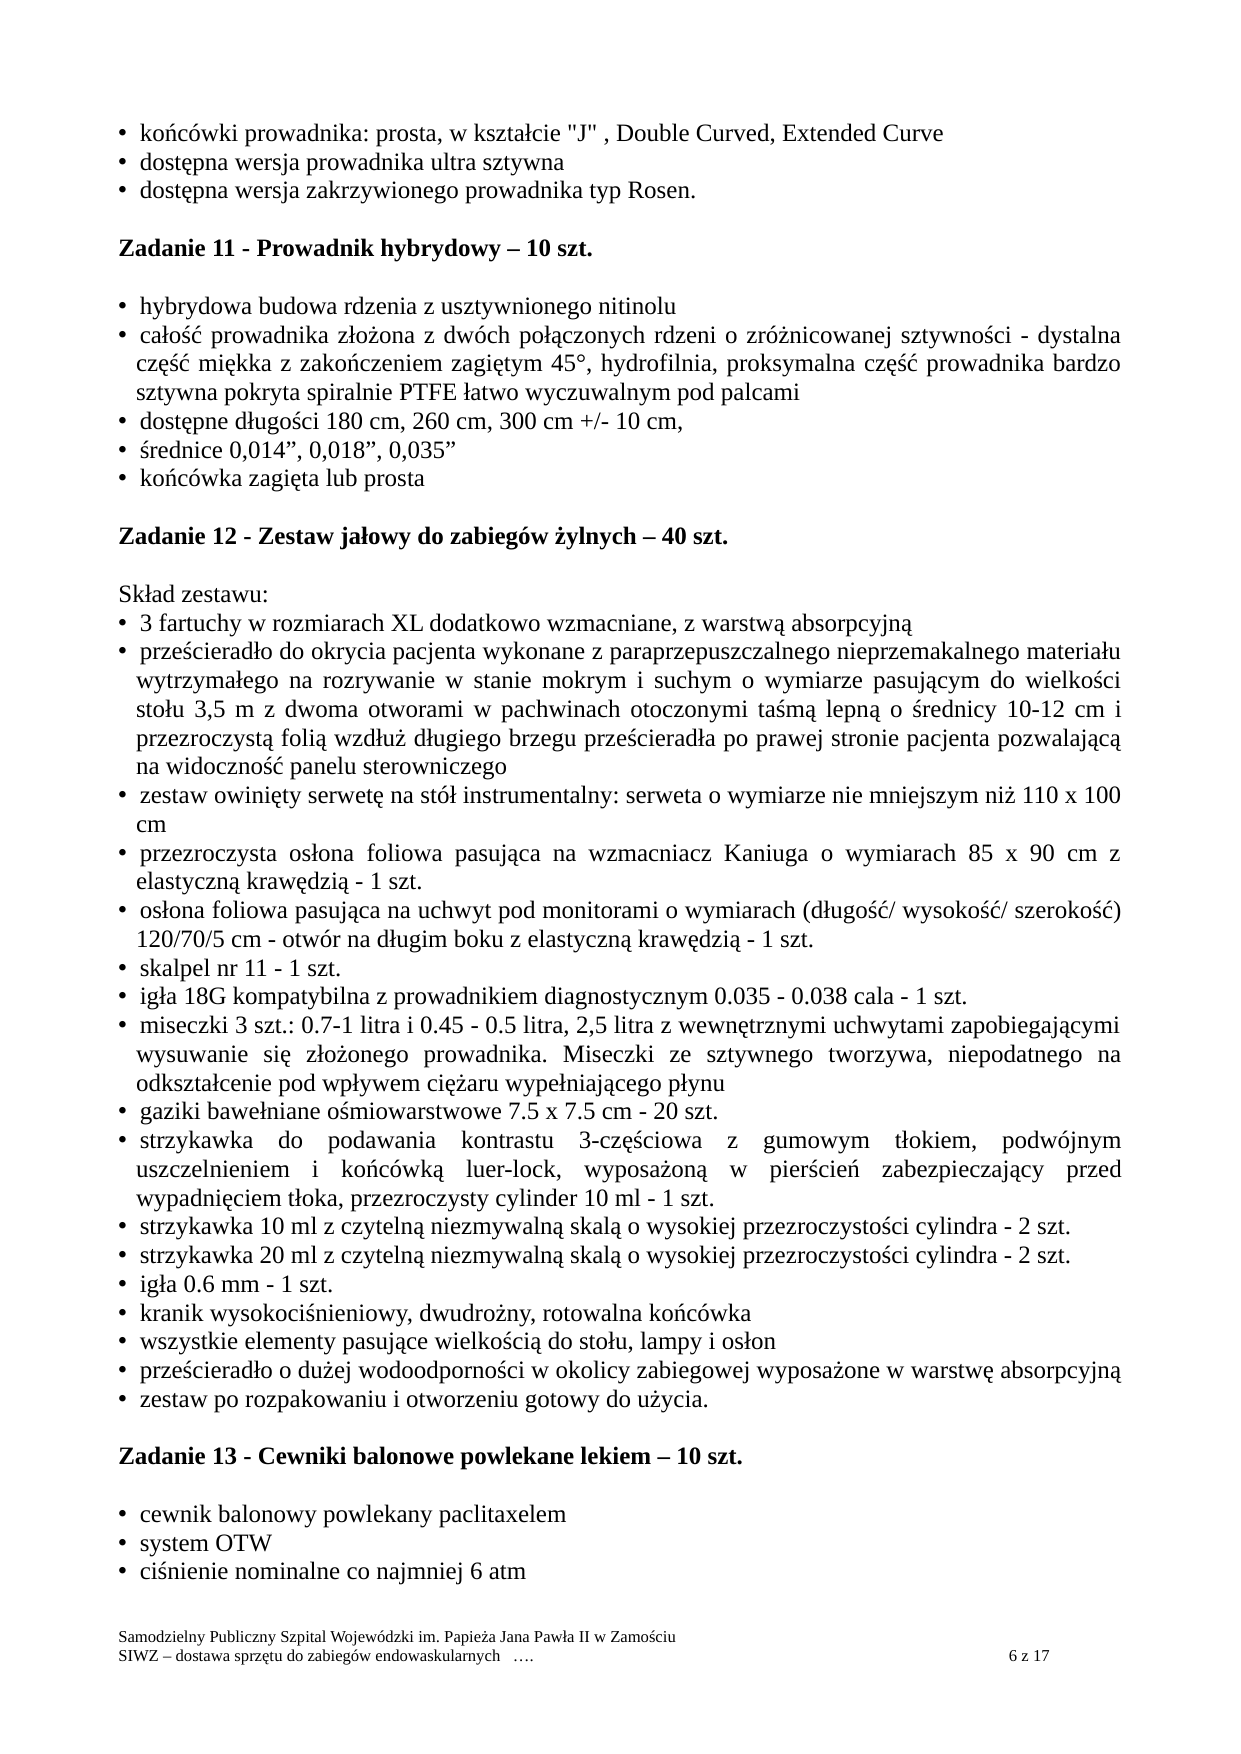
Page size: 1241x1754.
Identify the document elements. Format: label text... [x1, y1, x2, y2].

list igła 18G kompatybilna z prowadnikiem diagnostycznym 0.035 - 0.038 cala - 1 szt. [118, 981, 1122, 1010]
list średnice 0,014”, 0,018”, 0,035” [118, 435, 1122, 463]
list prześcieradło o dużej wodoodporności w okolicy zabiegowej wyposażone w warstwę absorpcyjną [118, 1355, 1122, 1384]
text Zadanie 11 - Prowadnik hybrydowy – 10 szt. [118, 233, 1122, 262]
list igła 0.6 mm - 1 szt. [118, 1269, 1122, 1298]
list skalpel nr 11 - 1 szt. [118, 953, 1122, 981]
list zestaw owinięty serwetę na stół instrumentalny: serweta o wymiarze nie mniejszym niż 110 x 100 cm [118, 780, 1122, 838]
list hybrydowa budowa rdzenia z usztywnionego nitinolu [118, 291, 1122, 320]
list całość prowadnika złożona z dwóch połączonych rdzeni o zróżnicowanej sztywności - dystalna część miękka z zakończeniem zagiętym 45°, hydrofilnia, proksymalna część prowadnika bardzo sztywna pokryta spiralnie PTFE łatwo wyczuwalnym pod palcami [118, 320, 1122, 406]
list dostępne długości 180 cm, 260 cm, 300 cm +/- 10 cm, [118, 406, 1122, 435]
list gaziki bawełniane ośmiowarstwowe 7.5 x 7.5 cm - 20 szt. [118, 1096, 1122, 1125]
list kranik wysokociśnieniowy, dwudrożny, rotowalna końcówka [118, 1298, 1122, 1326]
list strzykawka 10 ml z czytelną niezmywalną skalą o wysokiej przezroczystości cylindra - 2 szt. [118, 1211, 1122, 1240]
list miseczki 3 szt.: 0.7-1 litra i 0.45 - 0.5 litra, 2,5 litra z wewnętrznymi uchwytami zapobiegającymi wysuwanie się złożonego prowadnika. Miseczki ze sztywnego tworzywa, niepodatnego na odkształcenie pod wpływem ciężaru wypełniającego płynu [118, 1010, 1122, 1096]
list wszystkie elementy pasujące wielkością do stołu, lampy i osłon [118, 1326, 1122, 1355]
list dostępna wersja zakrzywionego prowadnika typ Rosen. [118, 176, 1122, 204]
list zestaw po rozpakowaniu i otworzeniu gotowy do użycia. [118, 1384, 1122, 1413]
list system OTW [118, 1528, 1122, 1556]
text Zadanie 12 - Zestaw jałowy do zabiegów żylnych – 40 szt. [118, 521, 1122, 550]
list strzykawka do podawania kontrastu 3-częściowa z gumowym tłokiem, podwójnym uszczelnieniem i końcówką luer-lock, wyposażoną w pierścień zabezpieczający przed wypadnięciem tłoka, przezroczysty cylinder 10 ml - 1 szt. [118, 1125, 1122, 1211]
list końcówki prowadnika: prosta, w kształcie "J" , Double Curved, Extended Curve [118, 118, 1122, 147]
list osłona foliowa pasująca na uchwyt pod monitorami o wymiarach (długość/ wysokość/ szerokość) 120/70/5 cm - otwór na długim boku z elastyczną krawędzią - 1 szt. [118, 895, 1122, 953]
list prześcieradło do okrycia pacjenta wykonane z paraprzepuszczalnego nieprzemakalnego materiału wytrzymałego na rozrywanie w stanie mokrym i suchym o wymiarze pasującym do wielkości stołu 3,5 m z dwoma otworami w pachwinach otoczonymi taśmą lepną o średnicy 10-12 cm i przezroczystą folią wzdłuż długiego brzegu prześcieradła po prawej stronie pacjenta pozwalającą na widoczność panelu sterowniczego [118, 636, 1122, 780]
list 3 fartuchy w rozmiarach XL dodatkowo wzmacniane, z warstwą absorpcyjną [118, 608, 1122, 636]
list przezroczysta osłona foliowa pasująca na wzmacniacz Kaniuga o wymiarach 85 x 90 cm z elastyczną krawędzią - 1 szt. [118, 838, 1122, 895]
list ciśnienie nominalne co najmniej 6 atm [118, 1556, 1122, 1585]
text Skład zestawu: [118, 579, 1122, 608]
list strzykawka 20 ml z czytelną niezmywalną skalą o wysokiej przezroczystości cylindra - 2 szt. [118, 1240, 1122, 1269]
list cewnik balonowy powlekany paclitaxelem [118, 1499, 1122, 1528]
text Zadanie 13 - Cewniki balonowe powlekane lekiem – 10 szt. [118, 1441, 1122, 1470]
list końcówka zagięta lub prosta [118, 463, 1122, 492]
list dostępna wersja prowadnika ultra sztywna [118, 147, 1122, 176]
